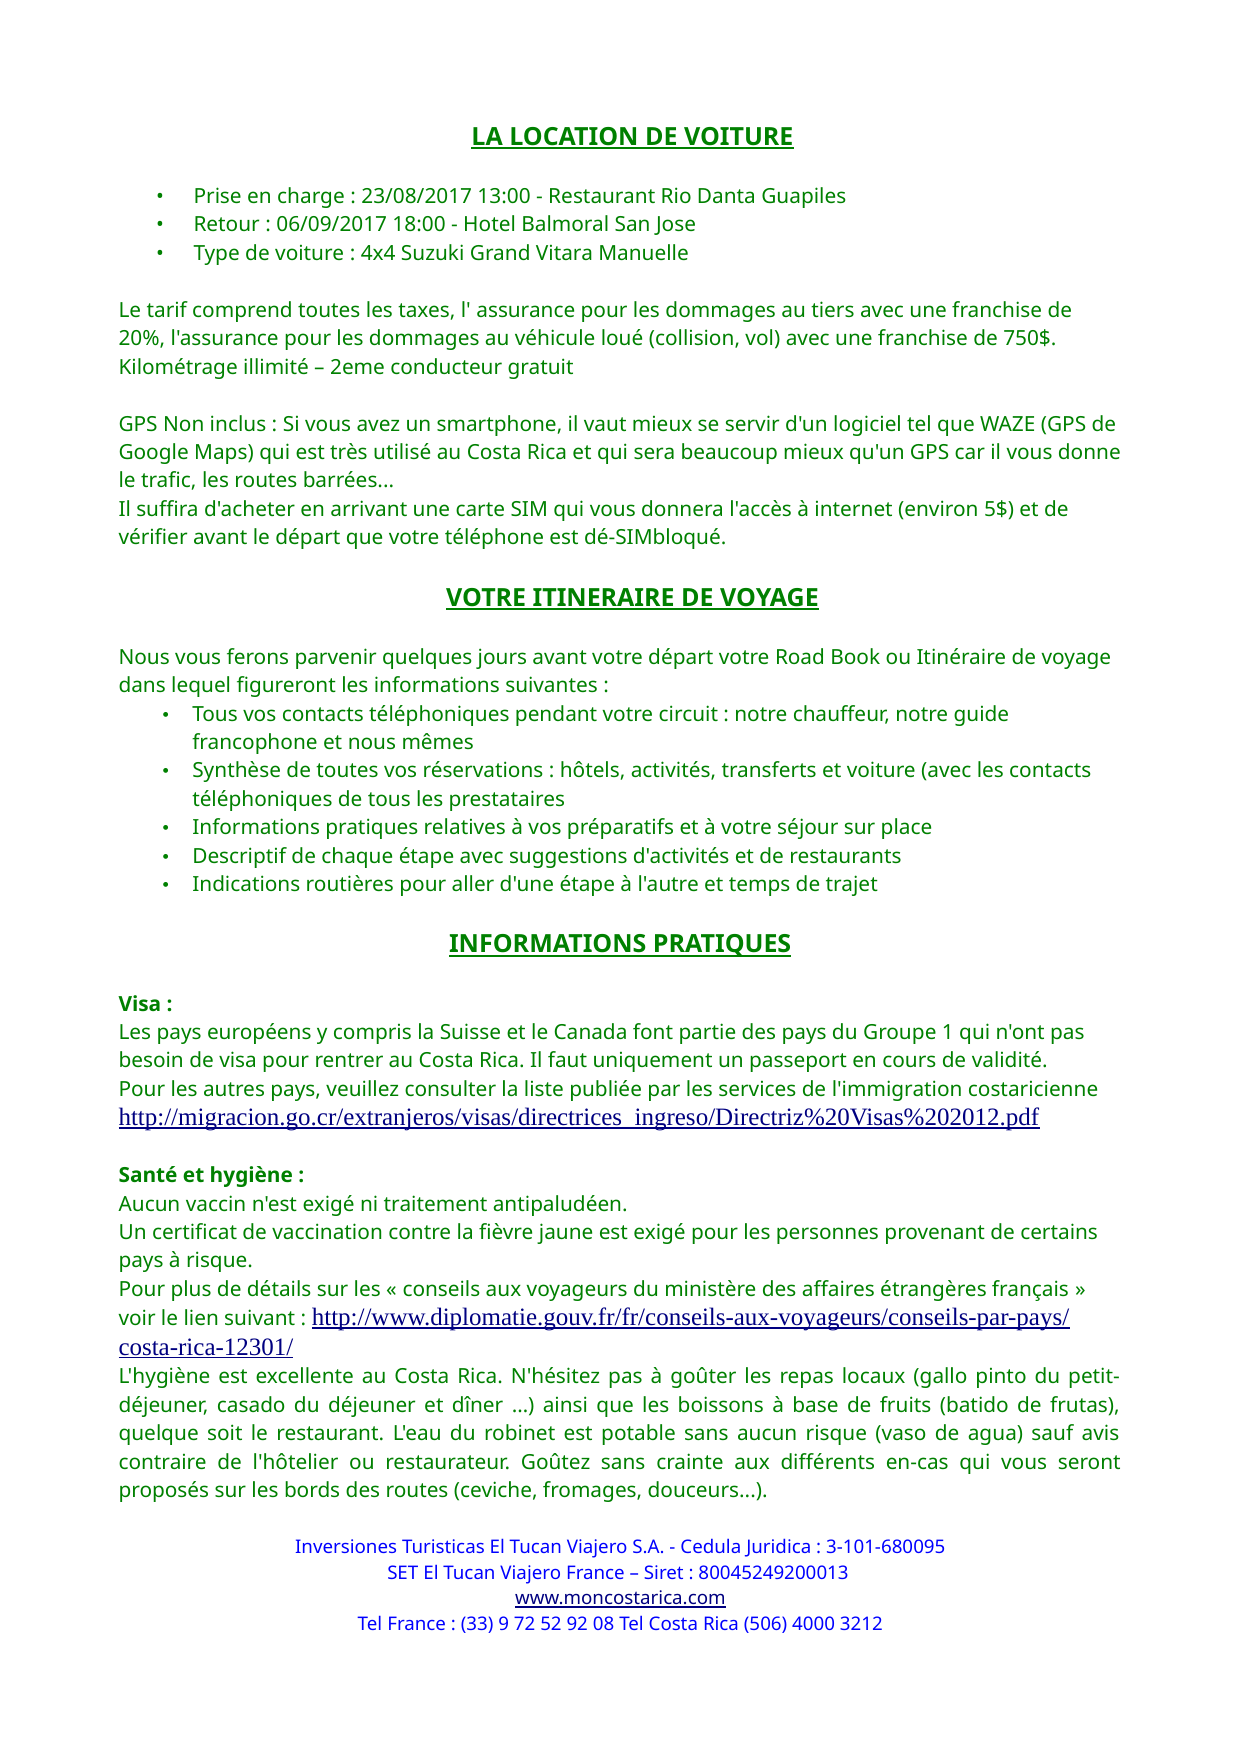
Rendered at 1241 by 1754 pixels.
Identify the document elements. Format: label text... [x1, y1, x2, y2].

text Les pays européens y compris la Suisse et le Canada font partie des pays du Groupe 1 qui n'ont pas besoin de visa pour rentrer au Costa Rica. Il faut uniquement un passeport en cours de validité. [118, 1017, 1122, 1074]
list Indications routières pour aller d'une étape à l'autre et temps de trajet [162, 869, 1122, 898]
list Type de voiture : 4x4 Suzuki Grand Vitara Manuelle [156, 238, 1122, 266]
list Descriptif de chaque étape avec suggestions d'activités et de restaurants [162, 841, 1122, 869]
list Tous vos contacts téléphoniques pendant votre circuit : notre chauffeur, notre guide francophone et nous mêmes [162, 699, 1122, 756]
list Informations pratiques relatives à vos préparatifs et à votre séjour sur place [162, 812, 1122, 841]
list Retour : 06/09/2017 18:00 - Hotel Balmoral San Jose [156, 209, 1122, 238]
text http://migracion.go.cr/extranjeros/visas/directrices_ingreso/Directriz%20Visas%202012.pdf [118, 1102, 1122, 1132]
text VOTRE ITINERAIRE DE VOYAGE [118, 579, 1146, 613]
text Nous vous ferons parvenir quelques jours avant votre départ votre Road Book ou Itinéraire de voyage dans lequel figureront les informations suivantes : [118, 642, 1146, 699]
text Santé et hygiène : Aucun vaccin n'est exigé ni traitement antipaludéen. [118, 1160, 1122, 1217]
text GPS Non inclus : Si vous avez un smartphone, il vaut mieux se servir d'un logiciel tel que WAZE (GPS de Google Maps) qui est très utilisé au Costa Rica et qui sera beaucoup mieux qu'un GPS car il vous donne le trafic, les routes barrées... Il suffira d'acheter en arrivant une carte SIM qui vous donnera l'accès à internet (environ 5$) et de vérifier avant le départ que votre téléphone est dé-SIMbloqué. [118, 409, 1122, 551]
list Prise en charge : 23/08/2017 13:00 - Restaurant Rio Danta Guapiles [156, 181, 1122, 209]
text LA LOCATION DE VOITURE [118, 118, 1146, 152]
text L'hygiène est excellente au Costa Rica. N'hésitez pas à goûter les repas locaux (gallo pinto du petit-déjeuner, casado du déjeuner et dîner …) ainsi que les boissons à base de fruits (batido de frutas), quelque soit le restaurant. L'eau du robinet est potable sans aucun risque (vaso de agua) sauf avis contraire de l'hôtelier ou restaurateur. Goûtez sans crainte aux différents en-cas qui vous seront proposés sur les bords des routes (ceviche, fromages, douceurs...). [118, 1361, 1122, 1504]
text Pour plus de détails sur les « conseils aux voyageurs du ministère des affaires étrangères français » voir le lien suivant : http://www.diplomatie.gouv.fr/fr/conseils-aux-voyageurs/conseils-par-pays/costa-rica-12301/ [118, 1274, 1122, 1361]
text Kilométrage illimité – 2eme conducteur gratuit [118, 352, 1122, 380]
text Un certificat de vaccination contre la fièvre jaune est exigé pour les personnes provenant de certains pays à risque. [118, 1217, 1122, 1274]
list Synthèse de toutes vos réservations : hôtels, activités, transferts et voiture (avec les contacts téléphoniques de tous les prestataires [162, 756, 1122, 812]
text INFORMATIONS PRATIQUES [118, 926, 1122, 960]
text Visa : [118, 989, 1122, 1017]
text Pour les autres pays, veuillez consulter la liste publiée par les services de l'immigration costaricienne [118, 1074, 1122, 1102]
text Le tarif comprend toutes les taxes, l' assurance pour les dommages au tiers avec une franchise de 20%, l'assurance pour les dommages au véhicule loué (collision, vol) avec une franchise de 750$. [118, 295, 1122, 352]
